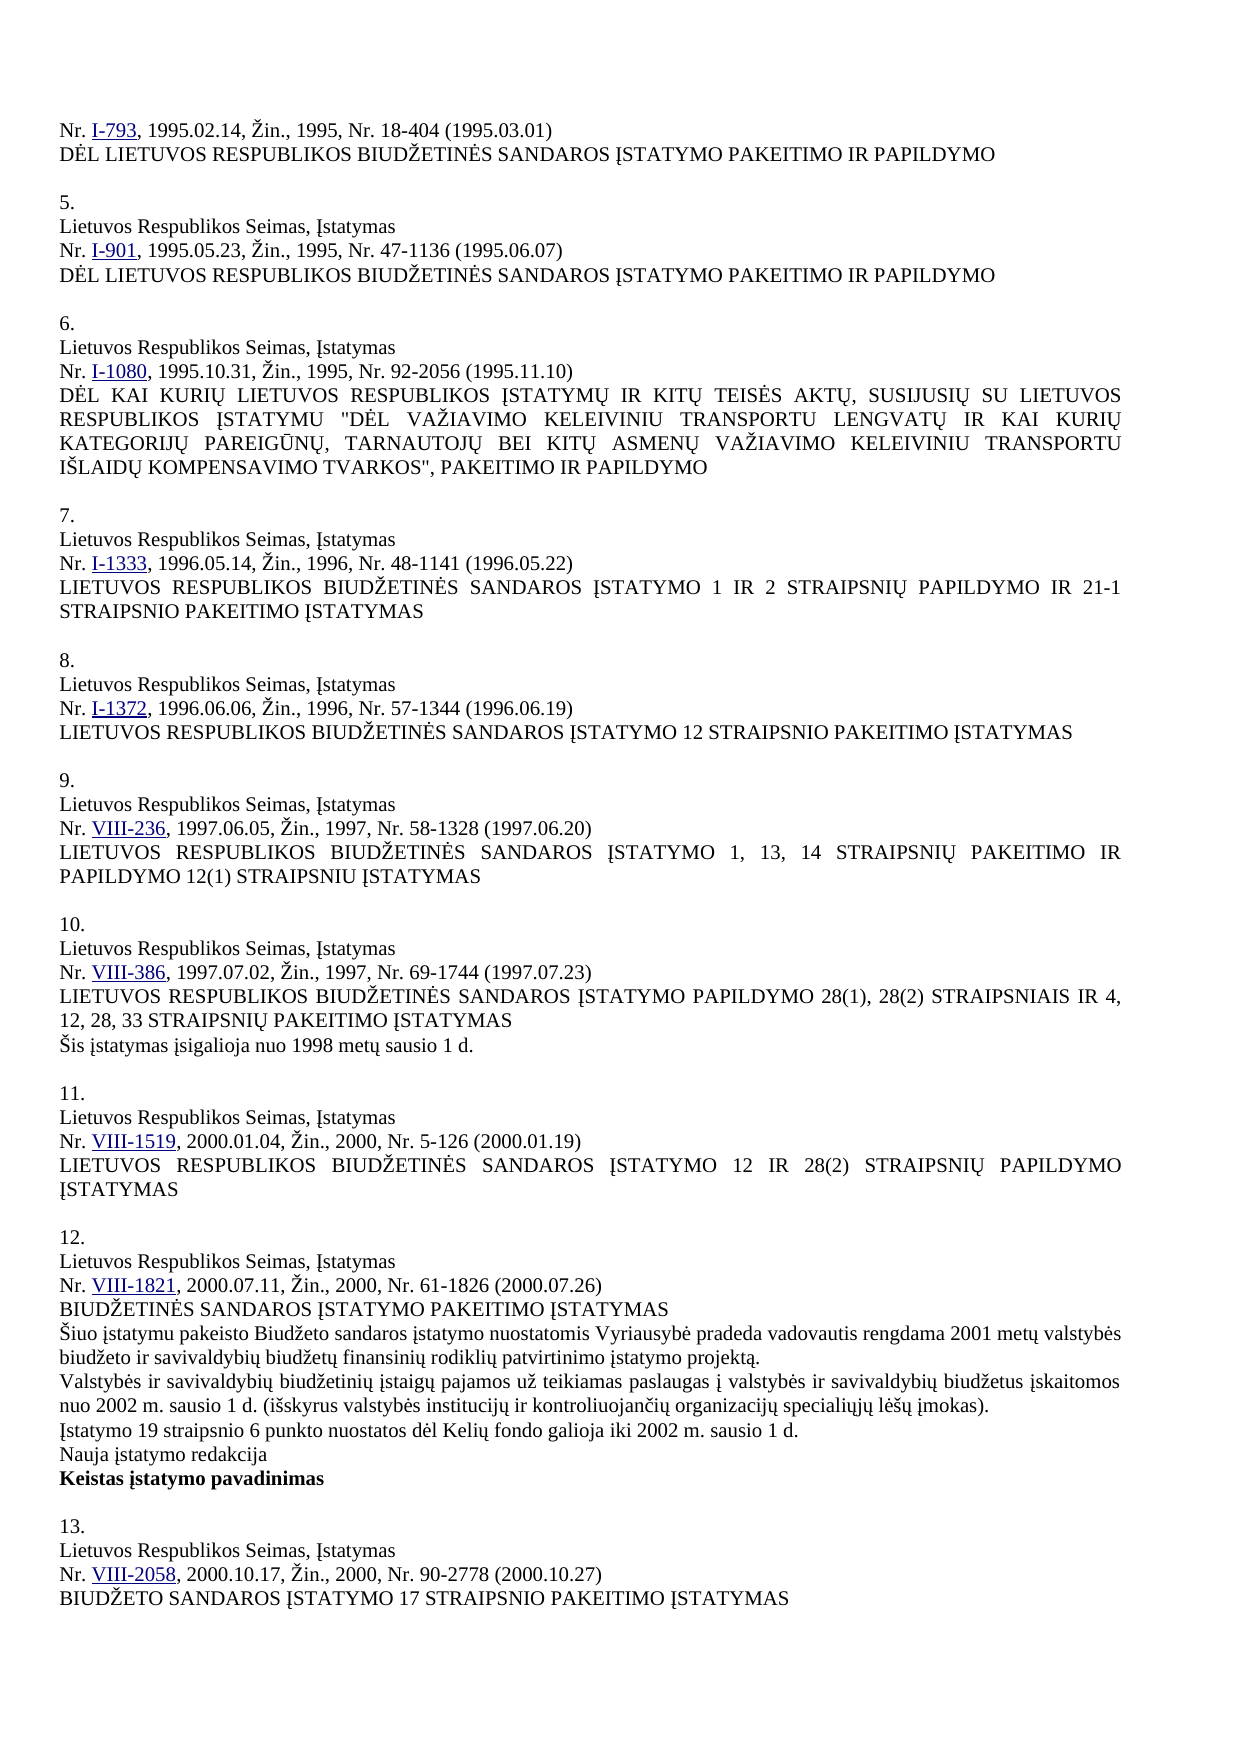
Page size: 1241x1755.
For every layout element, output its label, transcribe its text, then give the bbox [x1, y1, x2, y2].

text 7. [59, 503, 1122, 527]
text Lietuvos Respublikos Seimas, Įstatymas [59, 1538, 1122, 1562]
text Nr. VIII-2058, 2000.10.17, Žin., 2000, Nr. 90-2778 (2000.10.27) [59, 1562, 1122, 1586]
text 8. [59, 647, 1122, 672]
text Lietuvos Respublikos Seimas, Įstatymas [59, 936, 1122, 960]
text Nr. VIII-1519, 2000.01.04, Žin., 2000, Nr. 5-126 (2000.01.19) [59, 1129, 1122, 1153]
text Nr. VIII-236, 1997.06.05, Žin., 1997, Nr. 58-1328 (1997.06.20) [59, 816, 1122, 840]
text Nr. I-1372, 1996.06.06, Žin., 1996, Nr. 57-1344 (1996.06.19) [59, 696, 1122, 720]
text LIETUVOS RESPUBLIKOS BIUDŽETINĖS SANDAROS ĮSTATYMO 1 IR 2 STRAIPSNIŲ PAPILDYMO IR 21-1 STRAIPSNIO PAKEITIMO ĮSTATYMAS [59, 575, 1122, 623]
text 6. [59, 311, 1122, 335]
text Lietuvos Respublikos Seimas, Įstatymas [59, 335, 1122, 359]
text Nr. VIII-386, 1997.07.02, Žin., 1997, Nr. 69-1744 (1997.07.23) [59, 960, 1122, 984]
text LIETUVOS RESPUBLIKOS BIUDŽETINĖS SANDAROS ĮSTATYMO 12 STRAIPSNIO PAKEITIMO ĮSTATYMAS [59, 720, 1122, 744]
text Šis įstatymas įsigalioja nuo 1998 metų sausio 1 d. [59, 1032, 1122, 1057]
text DĖL KAI KURIŲ LIETUVOS RESPUBLIKOS ĮSTATYMŲ IR KITŲ TEISĖS AKTŲ, SUSIJUSIŲ SU LIETUVOS RESPUBLIKOS ĮSTATYMU "DĖL VAŽIAVIMO KELEIVINIU TRANSPORTU LENGVATŲ IR KAI KURIŲ KATEGORIJŲ PAREIGŪNŲ, TARNAUTOJŲ BEI KITŲ ASMENŲ VAŽIAVIMO KELEIVINIU TRANSPORTU IŠLAIDŲ KOMPENSAVIMO TVARKOS", PAKEITIMO IR PAPILDYMO [59, 383, 1122, 479]
text Įstatymo 19 straipsnio 6 punkto nuostatos dėl Kelių fondo galioja iki 2002 m. sausio 1 d. [59, 1417, 1122, 1442]
text DĖL LIETUVOS RESPUBLIKOS BIUDŽETINĖS SANDAROS ĮSTATYMO PAKEITIMO IR PAPILDYMO [59, 262, 1122, 287]
text LIETUVOS RESPUBLIKOS BIUDŽETINĖS SANDAROS ĮSTATYMO 1, 13, 14 STRAIPSNIŲ PAKEITIMO IR PAPILDYMO 12(1) STRAIPSNIU ĮSTATYMAS [59, 840, 1122, 888]
text Nauja įstatymo redakcija [59, 1442, 1122, 1466]
text Valstybės ir savivaldybių biudžetinių įstaigų pajamos už teikiamas paslaugas į valstybės ir savivaldybių biudžetus įskaitomos nuo 2002 m. sausio 1 d. (išskyrus valstybės institucijų ir kontroliuojančių organizacijų specialiųjų lėšų įmokas). [59, 1369, 1122, 1417]
text 11. [59, 1081, 1122, 1105]
text 13. [59, 1514, 1122, 1538]
text Lietuvos Respublikos Seimas, Įstatymas [59, 527, 1122, 551]
text Nr. VIII-1821, 2000.07.11, Žin., 2000, Nr. 61-1826 (2000.07.26) [59, 1273, 1122, 1297]
text Lietuvos Respublikos Seimas, Įstatymas [59, 214, 1122, 238]
text Nr. I-901, 1995.05.23, Žin., 1995, Nr. 47-1136 (1995.06.07) [59, 238, 1122, 262]
text Nr. I-1080, 1995.10.31, Žin., 1995, Nr. 92-2056 (1995.11.10) [59, 359, 1122, 383]
text BIUDŽETO SANDAROS ĮSTATYMO 17 STRAIPSNIO PAKEITIMO ĮSTATYMAS [59, 1586, 1122, 1610]
text LIETUVOS RESPUBLIKOS BIUDŽETINĖS SANDAROS ĮSTATYMO 12 IR 28(2) STRAIPSNIŲ PAPILDYMO ĮSTATYMAS [59, 1153, 1122, 1201]
text Nr. I-1333, 1996.05.14, Žin., 1996, Nr. 48-1141 (1996.05.22) [59, 551, 1122, 575]
text Lietuvos Respublikos Seimas, Įstatymas [59, 792, 1122, 816]
text Šiuo įstatymu pakeisto Biudžeto sandaros įstatymo nuostatomis Vyriausybė pradeda vadovautis rengdama 2001 metų valstybės biudžeto ir savivaldybių biudžetų finansinių rodiklių patvirtinimo įstatymo projektą. [59, 1321, 1122, 1369]
text 9. [59, 768, 1122, 792]
text BIUDŽETINĖS SANDAROS ĮSTATYMO PAKEITIMO ĮSTATYMAS [59, 1297, 1122, 1321]
text 5. [59, 190, 1122, 214]
text Nr. I-793, 1995.02.14, Žin., 1995, Nr. 18-404 (1995.03.01) [59, 118, 1122, 142]
text Lietuvos Respublikos Seimas, Įstatymas [59, 1105, 1122, 1129]
text DĖL LIETUVOS RESPUBLIKOS BIUDŽETINĖS SANDAROS ĮSTATYMO PAKEITIMO IR PAPILDYMO [59, 142, 1122, 166]
text Lietuvos Respublikos Seimas, Įstatymas [59, 672, 1122, 696]
text 12. [59, 1225, 1122, 1249]
text Keistas įstatymo pavadinimas [59, 1466, 1122, 1490]
text 10. [59, 912, 1122, 936]
text LIETUVOS RESPUBLIKOS BIUDŽETINĖS SANDAROS ĮSTATYMO PAPILDYMO 28(1), 28(2) STRAIPSNIAIS IR 4, 12, 28, 33 STRAIPSNIŲ PAKEITIMO ĮSTATYMAS [59, 984, 1122, 1032]
text Lietuvos Respublikos Seimas, Įstatymas [59, 1249, 1122, 1273]
